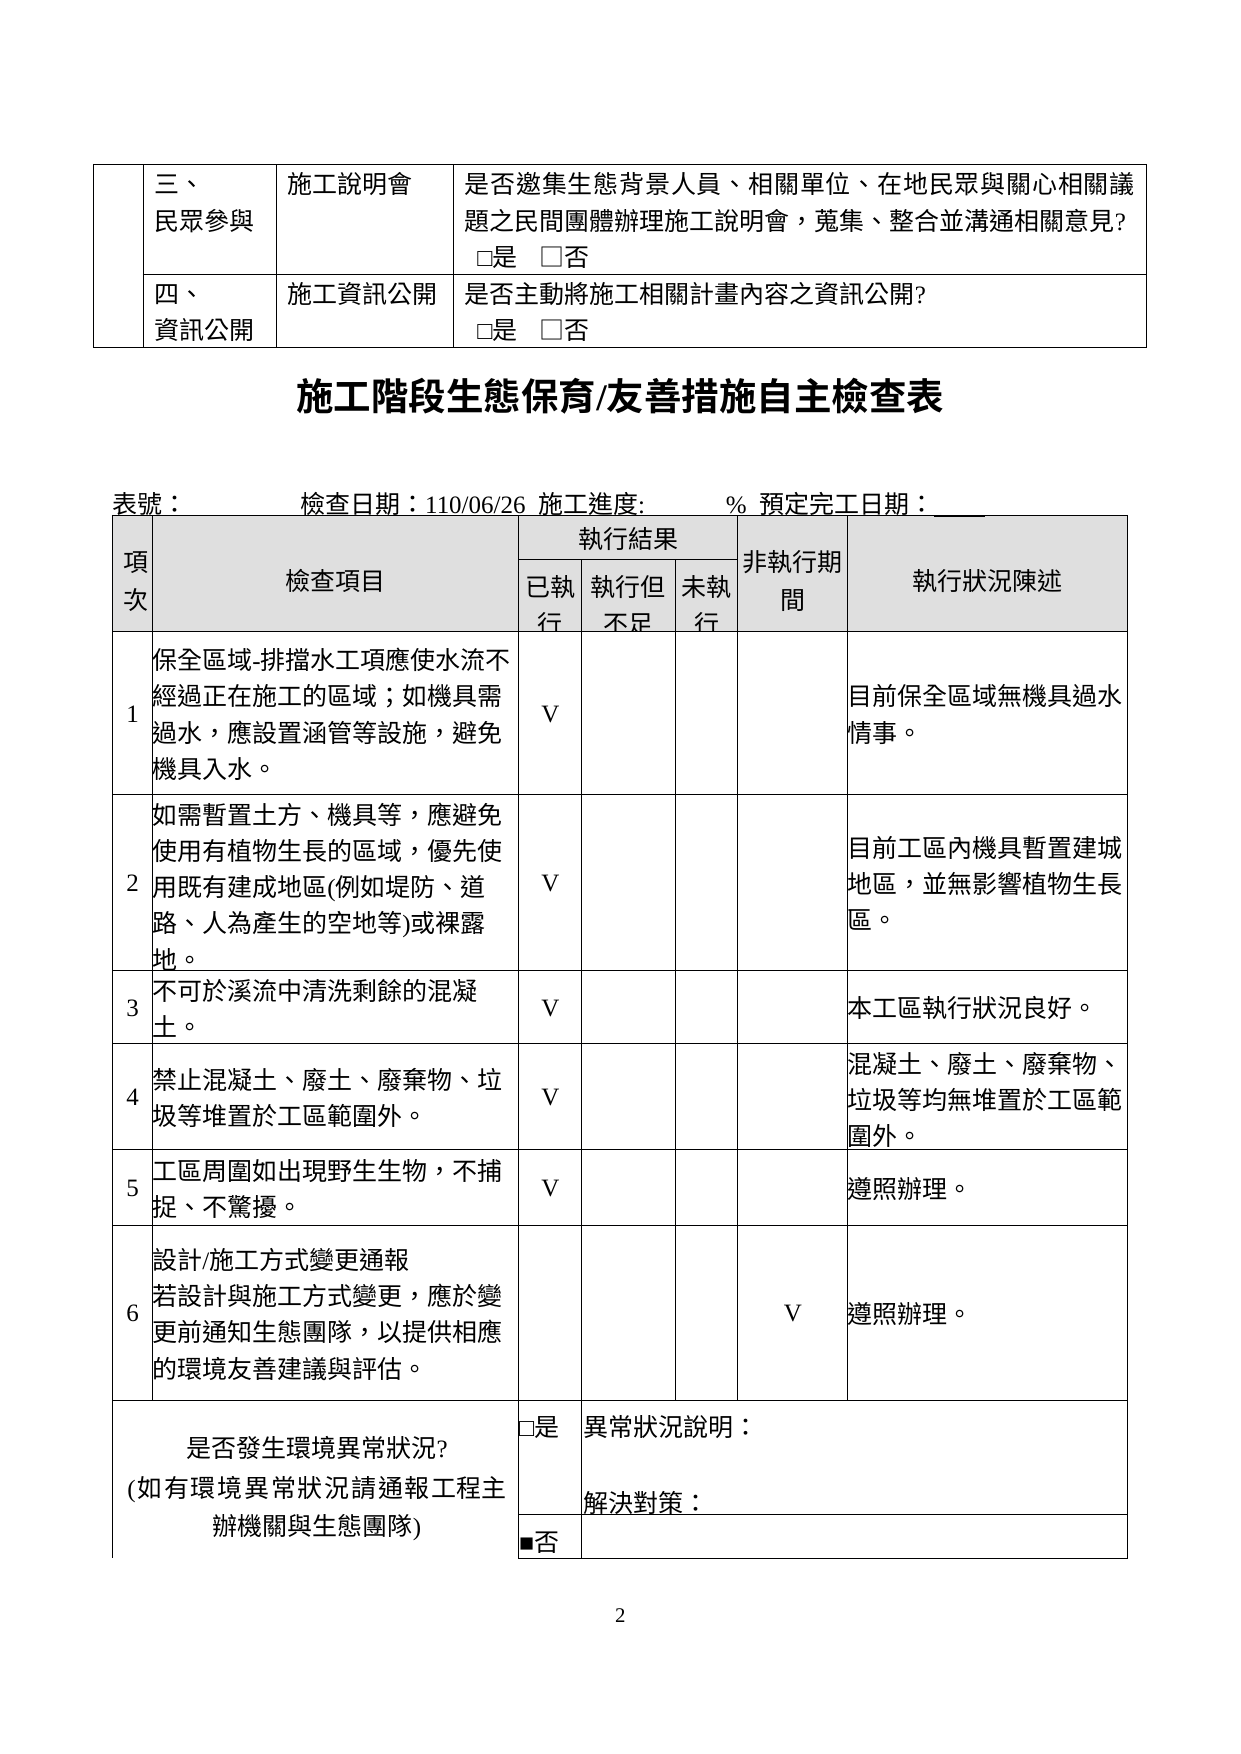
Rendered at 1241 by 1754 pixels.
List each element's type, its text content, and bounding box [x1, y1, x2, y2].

table_cell [676, 1226, 737, 1400]
table_cell 禁止混凝土、廢土、廢棄物、垃圾等堆置於工區範圍外。 [153, 1044, 518, 1149]
table_cell V [519, 795, 581, 970]
table_cell 6 [113, 1226, 152, 1400]
table_cell 4 [113, 1044, 152, 1149]
table_cell [582, 1515, 1127, 1558]
table_cell 1 [113, 632, 152, 794]
table_cell 執行但 不足 [582, 560, 675, 631]
text 施工階段生態保育/友善措施自主檢查表 [87, 367, 1153, 421]
table_cell [582, 795, 675, 970]
table_cell [738, 1044, 847, 1149]
table_cell [738, 971, 847, 1043]
table_cell [676, 795, 737, 970]
table_cell 是否主動將施工相關計畫內容之資訊公開? □是 □否 [454, 275, 1146, 347]
table_header 項 次 [113, 516, 152, 631]
table_cell [582, 971, 675, 1043]
table_header 執行結果 [519, 516, 737, 559]
table_cell 三、 民眾參與 [144, 165, 276, 273]
table_cell 遵照辦理。 [848, 1226, 1127, 1400]
table_cell 3 [113, 971, 152, 1043]
table_cell V [519, 1044, 581, 1149]
table_cell [582, 1226, 675, 1400]
table_cell 目前保全區域無機具過水情事。 [848, 632, 1127, 794]
table_cell V [519, 632, 581, 794]
table_cell [582, 632, 675, 794]
table_cell 施工說明會 [277, 165, 453, 273]
table_cell 是否發生環境異常狀況? (如有環境異常狀況請通報工程主辦機關與生態團隊) [113, 1401, 518, 1558]
table_cell 未執 行 [676, 560, 737, 631]
table_cell □是 [519, 1401, 581, 1514]
table_cell 施工資訊公開 [277, 275, 453, 347]
table_cell 保全區域-排擋水工項應使水流不經過正在施工的區域；如機具需過水，應設置涵管等設施，避免機具入水。 [153, 632, 518, 794]
table_cell ■否 [519, 1515, 581, 1558]
table_cell [676, 971, 737, 1043]
table_cell 設計/施工方式變更通報 若設計與施工方式變更，應於變更前通知生態團隊，以提供相應的環境友善建議與評估。 [153, 1226, 518, 1400]
table_cell 已執 行 [519, 560, 581, 631]
table_cell 四、 資訊公開 [144, 275, 276, 347]
table_cell [676, 632, 737, 794]
table_cell 遵照辦理。 [848, 1150, 1127, 1225]
table_cell 異常狀況說明： 解決對策： [582, 1401, 1127, 1514]
table_cell [582, 1150, 675, 1225]
table_cell 混凝土、廢土、廢棄物、垃圾等均無堆置於工區範圍外。 [848, 1044, 1127, 1149]
table_header 執行狀況陳述 [848, 516, 1127, 631]
table_cell [94, 165, 143, 347]
table_cell [676, 1044, 737, 1149]
table_header 非執行期間 [738, 516, 847, 631]
table_cell [738, 632, 847, 794]
table_cell [582, 1044, 675, 1149]
table_cell [676, 1150, 737, 1225]
table_cell 如需暫置土方、機具等，應避免使用有植物生長的區域，優先使用既有建成地區(例如堤防、道路、人為產生的空地等)或裸露地。 [153, 795, 518, 970]
table_cell 目前工區內機具暫置建城地區，並無影響植物生長區。 [848, 795, 1127, 970]
table_cell 不可於溪流中清洗剩餘的混凝土。 [153, 971, 518, 1043]
table_header 檢查項目 [153, 516, 518, 631]
table_cell 本工區執行狀況良好。 [848, 971, 1127, 1043]
text 表號： 檢查日期：110/06/26 施工進度: % 預定完工日期： [112, 477, 1128, 515]
table_cell [519, 1226, 581, 1400]
table_cell V [738, 1226, 847, 1400]
table_cell [738, 1150, 847, 1225]
table_cell V [519, 971, 581, 1043]
table_cell [738, 795, 847, 970]
table_cell 2 [113, 795, 152, 970]
table_cell V [519, 1150, 581, 1225]
table_cell 工區周圍如出現野生生物，不捕捉、不驚擾。 [153, 1150, 518, 1225]
table_cell 5 [113, 1150, 152, 1225]
table_cell 是否邀集生態背景人員、相關單位、在地民眾與關心相關議題之民間團體辦理施工說明會，蒐集、整合並溝通相關意見? □是 □否 [454, 165, 1146, 273]
